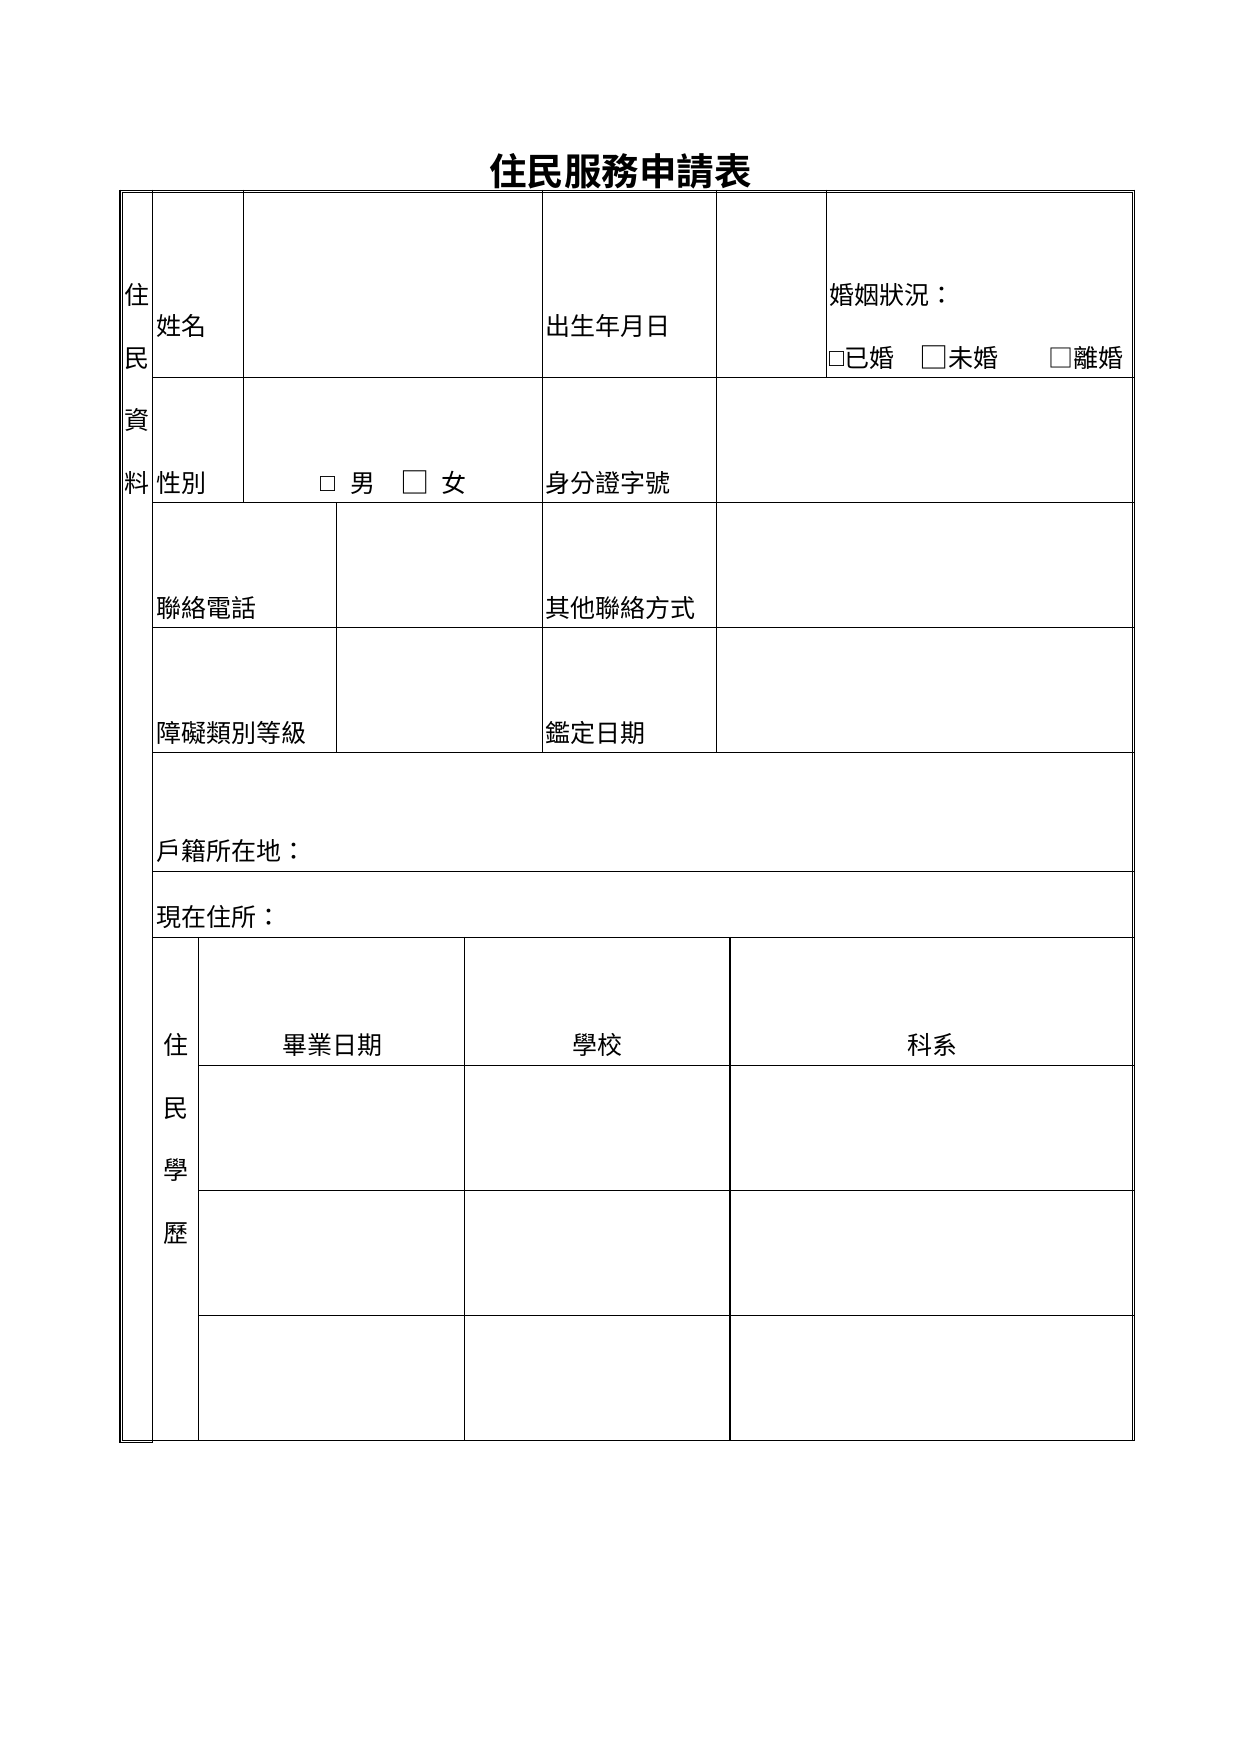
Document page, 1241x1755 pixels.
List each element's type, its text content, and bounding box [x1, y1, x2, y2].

table_cell 戶籍所在地： [153, 753, 1132, 871]
table_cell [731, 1066, 1132, 1189]
table_header 住民資料 [123, 193, 152, 1439]
table_cell 畢業日期 [199, 938, 464, 1064]
table_cell [731, 1316, 1132, 1439]
table_cell [199, 1191, 464, 1314]
table_cell [717, 503, 1132, 627]
table_cell □ 男 □ 女 [244, 378, 542, 502]
table_cell [337, 503, 542, 627]
table_cell [731, 1191, 1132, 1314]
table_cell [337, 628, 542, 752]
table_cell 身分證字號 [543, 378, 716, 502]
table_cell [717, 378, 1132, 502]
table_cell 性別 [153, 378, 243, 502]
table_cell 科系 [731, 938, 1132, 1064]
table_cell [465, 1316, 729, 1439]
table_header [717, 193, 826, 377]
table_cell 聯絡電話 [153, 503, 336, 627]
table_cell [199, 1316, 464, 1439]
table_cell 住 民 學 歷 [153, 938, 198, 1439]
table_header 婚姻狀況： □已婚 □未婚 □離婚 [827, 193, 1132, 377]
table_cell 障礙類別等級 [153, 628, 336, 752]
table_cell [717, 628, 1132, 752]
table_cell [465, 1191, 729, 1314]
table_cell 學校 [465, 938, 729, 1064]
table_header 出生年月日 [543, 193, 716, 377]
table_cell 其他聯絡方式 [543, 503, 716, 627]
table_cell [199, 1066, 464, 1189]
table_cell 現在住所： [153, 872, 1132, 937]
table_cell 鑑定日期 [543, 628, 716, 752]
table_cell [465, 1066, 729, 1189]
text 住民服務申請表 [118, 127, 1122, 189]
table_header [244, 193, 542, 377]
table_header 姓名 [153, 193, 243, 377]
